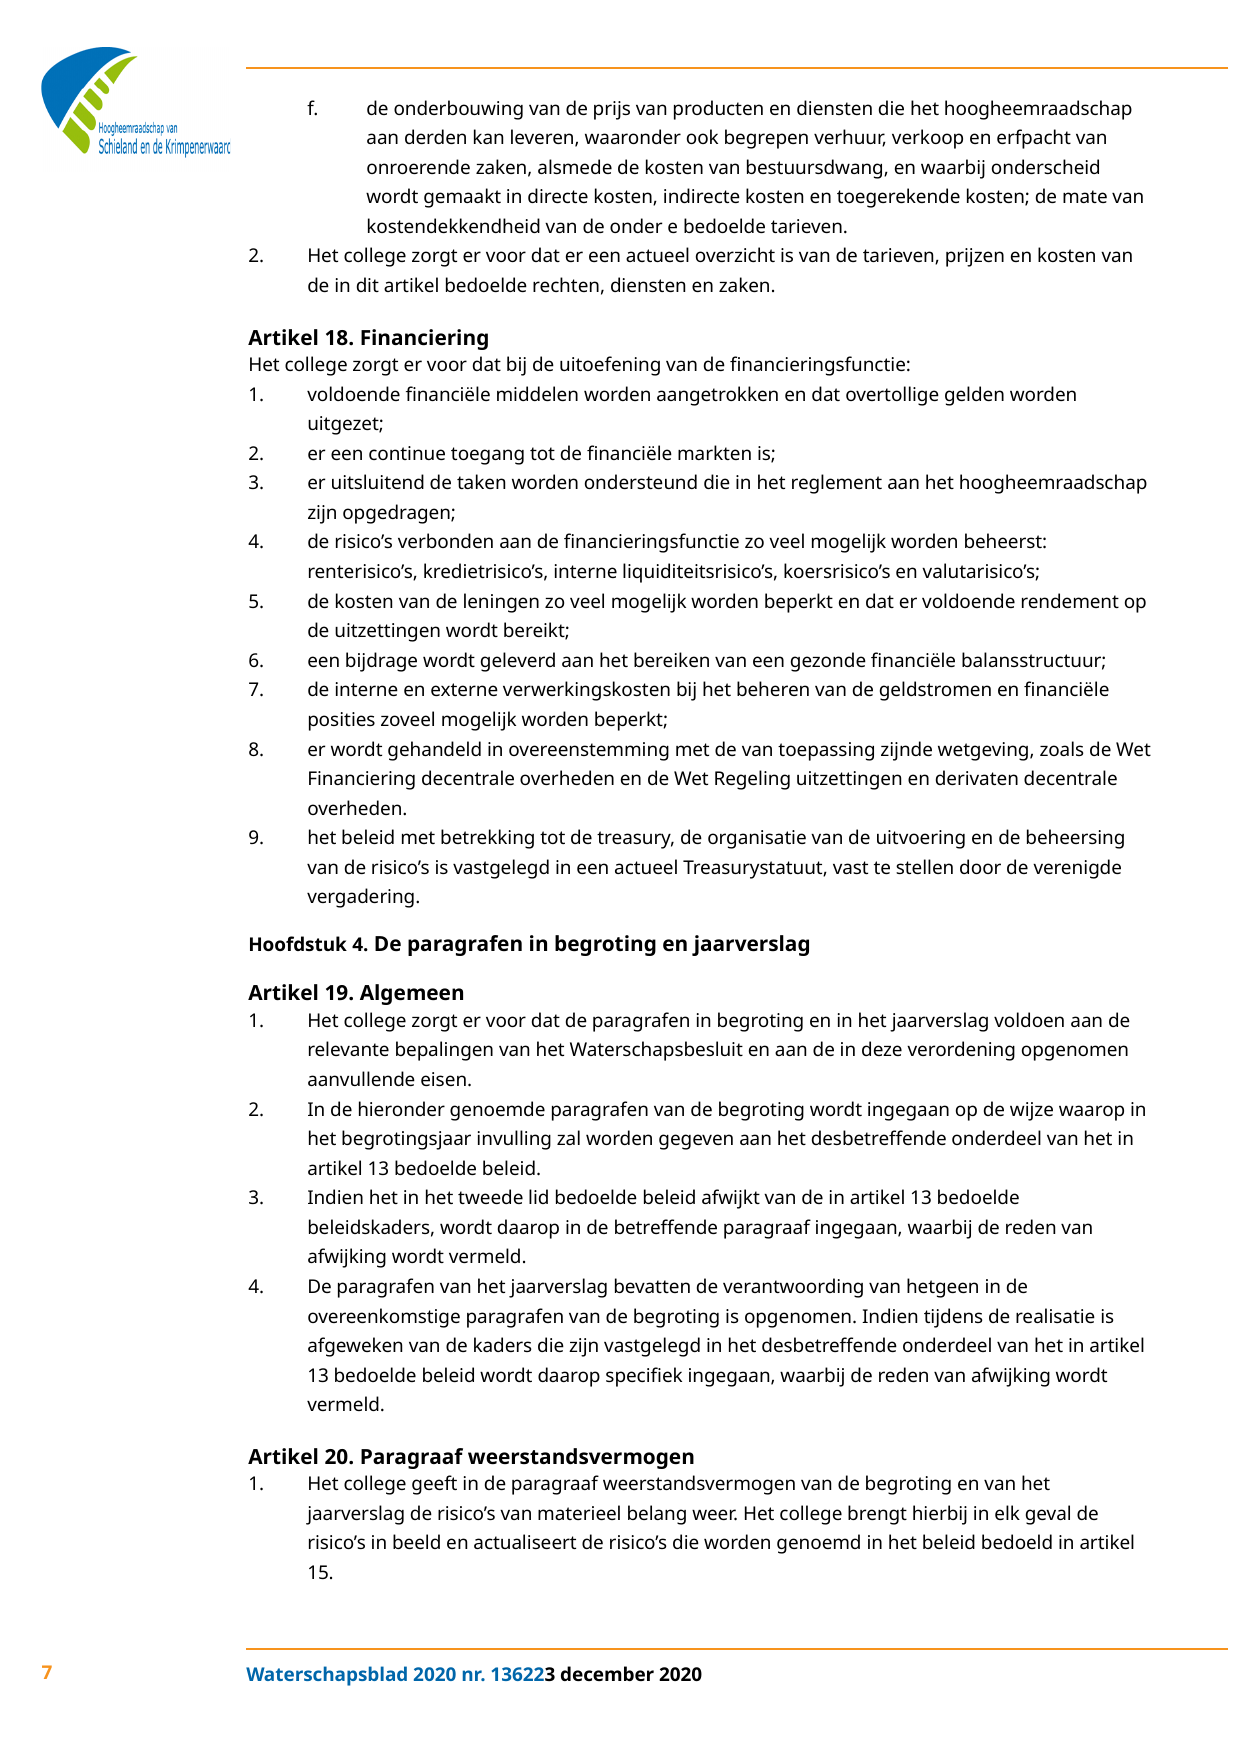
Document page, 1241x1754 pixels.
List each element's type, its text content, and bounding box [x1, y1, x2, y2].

text Artikel 20. Paragraaf weerstandsvermogen [248, 1442, 1152, 1470]
text Het college zorgt er voor dat bij de uitoefening van de financieringsfunctie: [248, 351, 1152, 377]
list De paragrafen van het jaarverslag bevatten de verantwoording van hetgeen in de overeenkomstige paragrafen van de begroting is opgenomen. Indien tijdens de realisatie is afgeweken van de kaders die zijn vastgelegd in het desbetreffende onderdeel van het in artikel 13 bedoelde beleid wordt daarop specifiek ingegaan, waarbij de reden van afwijking wordt vermeld. [248, 1273, 1152, 1417]
list het beleid met betrekking tot de treasury, de organisatie van de uitvoering en de beheersing van de risico’s is vastgelegd in een actueel Treasurystatuut, vast te stellen door de verenigde vergadering. [248, 824, 1152, 909]
list de kosten van de leningen zo veel mogelijk worden beperkt en dat er voldoende rendement op de uitzettingen wordt bereikt; [248, 588, 1152, 643]
list voldoende financiële middelen worden aangetrokken en dat overtollige gelden worden uitgezet; [248, 381, 1152, 436]
list Indien het in het tweede lid bedoelde beleid afwijkt van de in artikel 13 bedoelde beleidskaders, wordt daarop in de betreffende paragraaf ingegaan, waarbij de reden van afwijking wordt vermeld. [248, 1184, 1152, 1269]
list Het college zorgt er voor dat de paragrafen in begroting en in het jaarverslag voldoen aan de relevante bepalingen van het Waterschapsbesluit en aan de in deze verordening opgenomen aanvullende eisen. [248, 1007, 1152, 1092]
list In de hieronder genoemde paragrafen van de begroting wordt ingegaan op de wijze waarop in het begrotingsjaar invulling zal worden gegeven aan het desbetreffende onderdeel van het in artikel 13 bedoelde beleid. [248, 1096, 1152, 1181]
picture [41, 47, 231, 172]
text Artikel 19. Algemeen [248, 978, 1152, 1007]
list de onderbouwing van de prijs van producten en diensten die het hoogheemraadschap aan derden kan leveren, waaronder ook begrepen verhuur, verkoop en erfpacht van onroerende zaken, alsmede de kosten van bestuursdwang, en waarbij onderscheid wordt gemaakt in directe kosten, indirecte kosten en toegerekende kosten; de mate van kostendekkendheid van de onder e bedoelde tarieven. [307, 95, 1152, 239]
list Het college geeft in de paragraaf weerstandsvermogen van de begroting en van het jaarverslag de risico’s van materieel belang weer. Het college brengt hierbij in elk geval de risico’s in beeld en actualiseert de risico’s die worden genoemd in het beleid bedoeld in artikel 15. [248, 1470, 1152, 1585]
list een bijdrage wordt geleverd aan het bereiken van een gezonde financiële balansstructuur; [248, 647, 1152, 673]
text Hoofdstuk 4. De paragrafen in begroting en jaarverslag [248, 929, 1152, 958]
list er uitsluitend de taken worden ondersteund die in het reglement aan het hoogheemraadschap zijn opgedragen; [248, 469, 1152, 525]
list de risico’s verbonden aan de financieringsfunctie zo veel mogelijk worden beheerst: renterisico’s, kredietrisico’s, interne liquiditeitsrisico’s, koersrisico’s en valutarisico’s; [248, 529, 1152, 584]
list de interne en externe verwerkingskosten bij het beheren van de geldstromen en financiële posities zoveel mogelijk worden beperkt; [248, 677, 1152, 732]
list er een continue toegang tot de financiële markten is; [248, 440, 1152, 466]
list er wordt gehandeld in overeenstemming met de van toepassing zijnde wetgeving, zoals de Wet Financiering decentrale overheden en de Wet Regeling uitzettingen en derivaten decentrale overheden. [248, 736, 1152, 821]
text Artikel 18. Financiering [248, 323, 1152, 351]
list Het college zorgt er voor dat er een actueel overzicht is van de tarieven, prijzen en kosten van de in dit artikel bedoelde rechten, diensten en zaken. [248, 243, 1152, 298]
